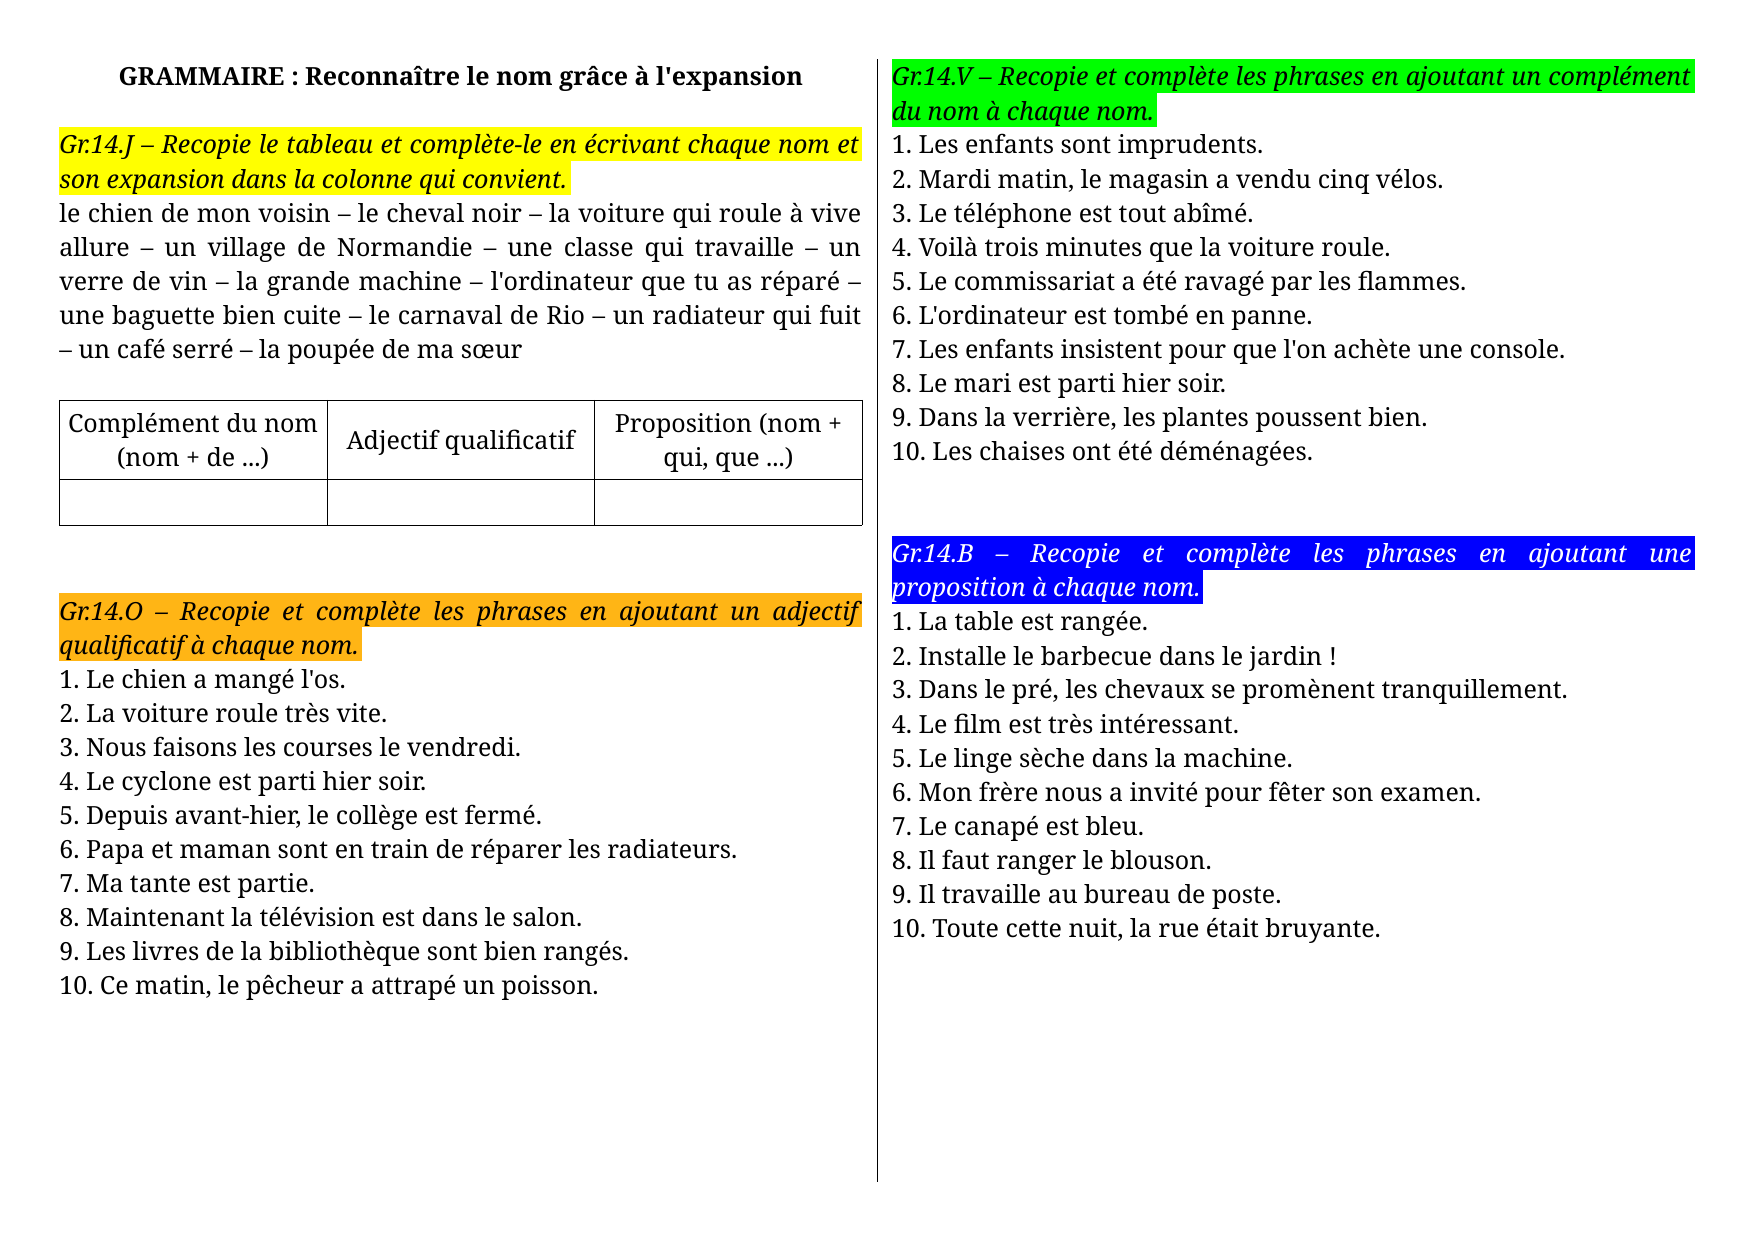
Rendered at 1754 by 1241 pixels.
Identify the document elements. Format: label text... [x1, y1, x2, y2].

text Gr.14.V – Recopie et complète les phrases en ajoutant un complément du nom à chaque nom. [892, 59, 1695, 127]
text 2. Mardi matin, le magasin a vendu cinq vélos. [892, 161, 1695, 195]
text 6. Mon frère nous a invité pour fêter son examen. [892, 774, 1695, 808]
table_cell [595, 480, 862, 525]
text 8. Maintenant la télévision est dans le salon. [59, 900, 862, 934]
text Gr.14.O – Recopie et complète les phrases en ajoutant un adjectif qualificatif à chaque nom. [59, 593, 862, 661]
text 4. Voilà trois minutes que la voiture roule. [892, 229, 1695, 263]
table_cell [328, 480, 594, 525]
text 6. L'ordinateur est tombé en panne. [892, 297, 1695, 332]
text 1. Les enfants sont imprudents. [892, 127, 1695, 161]
text 5. Depuis avant-hier, le collège est fermé. [59, 798, 862, 832]
table_header Proposition (nom + qui, que ...) [595, 401, 862, 479]
text GRAMMAIRE : Reconnaître le nom grâce à l'expansion [59, 59, 862, 93]
text 2. La voiture roule très vite. [59, 695, 862, 729]
text 9. Dans la verrière, les plantes poussent bien. [892, 400, 1695, 434]
text Gr.14.J – Recopie le tableau et complète-le en écrivant chaque nom et son expansion dans la colonne qui convient. [59, 127, 862, 195]
text 8. Il faut ranger le blouson. [892, 842, 1695, 877]
text 2. Installe le barbecue dans le jardin ! [892, 638, 1695, 672]
text 10. Les chaises ont été déménagées. [892, 434, 1695, 468]
text 8. Le mari est parti hier soir. [892, 366, 1695, 400]
text 1. Le chien a mangé l'os. [59, 661, 862, 695]
text 4. Le film est très intéressant. [892, 706, 1695, 740]
table_cell [60, 480, 327, 525]
table_header Complément du nom (nom + de ...) [60, 401, 327, 479]
text Gr.14.B – Recopie et complète les phrases en ajoutant une proposition à chaque nom. [892, 536, 1695, 604]
text 4. Le cyclone est parti hier soir. [59, 763, 862, 798]
text 6. Papa et maman sont en train de réparer les radiateurs. [59, 832, 862, 866]
text 5. Le commissariat a été ravagé par les flammes. [892, 263, 1695, 297]
text 7. Le canapé est bleu. [892, 808, 1695, 842]
text 1. La table est rangée. [892, 604, 1695, 638]
text 5. Le linge sèche dans la machine. [892, 740, 1695, 774]
text le chien de mon voisin – le cheval noir – la voiture qui roule à vive allure – un village de Normandie – une classe qui travaille – un verre de vin – la grande machine – l'ordinateur que tu as réparé – une baguette bien cuite – le carnaval de Rio – un radiateur qui fuit – un café serré – la poupée de ma sœur [59, 195, 862, 366]
text 3. Le téléphone est tout abîmé. [892, 195, 1695, 229]
text 9. Il travaille au bureau de poste. [892, 877, 1695, 911]
text 9. Les livres de la bibliothèque sont bien rangés. [59, 934, 862, 968]
text 7. Ma tante est partie. [59, 866, 862, 900]
text 10. Toute cette nuit, la rue était bruyante. [892, 911, 1695, 945]
text 3. Nous faisons les courses le vendredi. [59, 729, 862, 763]
text 10. Ce matin, le pêcheur a attrapé un poisson. [59, 968, 862, 1002]
table_header Adjectif qualificatif [328, 401, 594, 479]
text 7. Les enfants insistent pour que l'on achète une console. [892, 332, 1695, 366]
text 3. Dans le pré, les chevaux se promènent tranquillement. [892, 672, 1695, 706]
